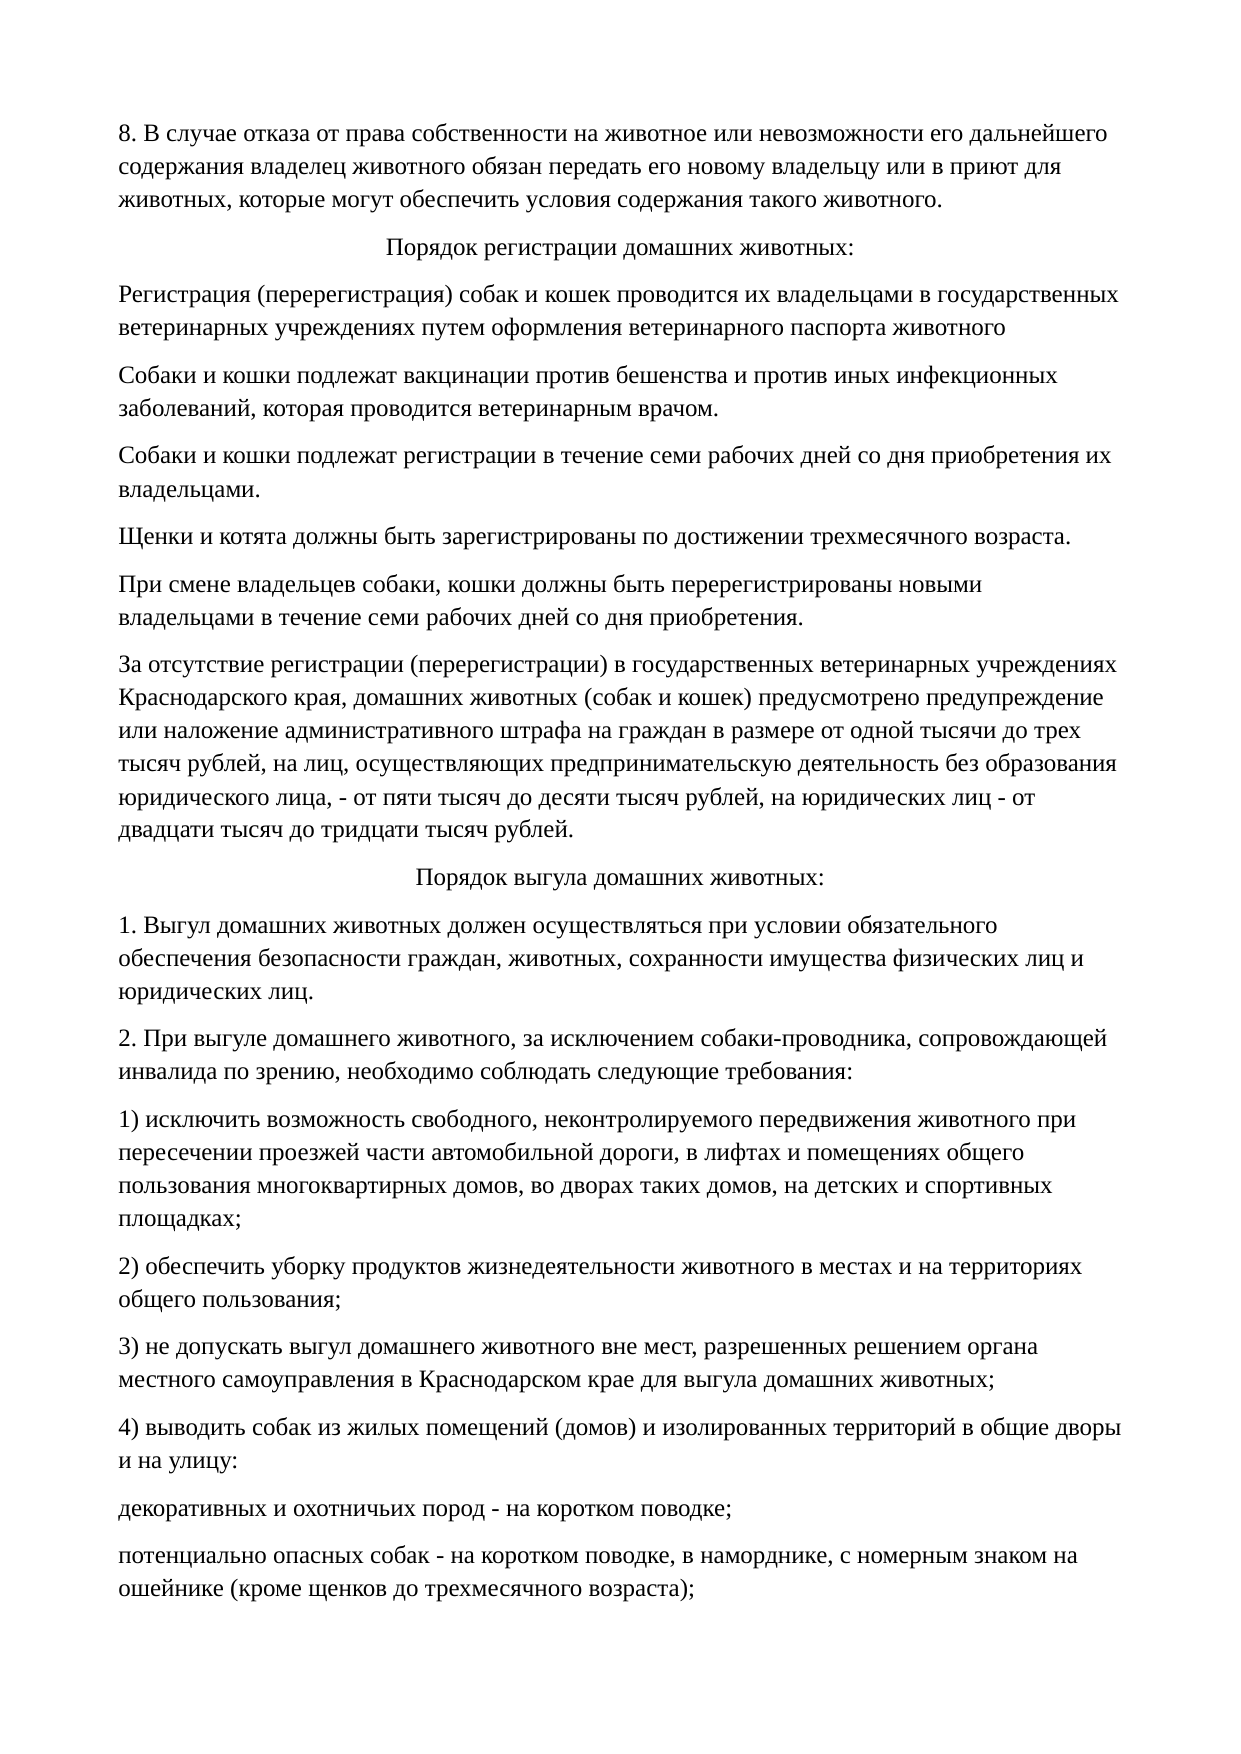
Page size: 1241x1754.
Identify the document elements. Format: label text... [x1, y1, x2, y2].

text Собаки и кошки подлежат вакцинации против бешенства и против иных инфекционных заболеваний, которая проводится ветеринарным врачом. [118, 360, 1122, 422]
text При смене владельцев собаки, кошки должны быть перерегистрированы новыми владельцами в течение семи рабочих дней со дня приобретения. [118, 569, 1122, 631]
text Собаки и кошки подлежат регистрации в течение семи рабочих дней со дня приобретения их владельцами. [118, 441, 1122, 502]
text Щенки и котята должны быть зарегистрированы по достижении трехмесячного возраста. [118, 521, 1122, 550]
text 1) исключить возможность свободного, неконтролируемого передвижения животного при пересечении проезжей части автомобильной дороги, в лифтах и помещениях общего пользования многоквартирных домов, во дворах таких домов, на детских и спортивных площадках; [118, 1104, 1122, 1232]
text декоративных и охотничьих пород - на коротком поводке; [118, 1493, 1122, 1521]
text За отсутствие регистрации (перерегистрации) в государственных ветеринарных учреждениях Краснодарского края, домашних животных (собак и кошек) предусмотрено предупреждение или наложение административного штрафа на граждан в размере от одной тысячи до трех тысяч рублей, на лиц, осуществляющих предпринимательскую деятельность без образования юридического лица, - от пяти тысяч до десяти тысяч рублей, на юридических лиц - от двадцати тысяч до тридцати тысяч рублей. [118, 649, 1122, 843]
text 1. Выгул домашних животных должен осуществляться при условии обязательного обеспечения безопасности граждан, животных, сохранности имущества физических лиц и юридических лиц. [118, 910, 1122, 1004]
text потенциально опасных собак - на коротком поводке, в наморднике, с номерным знаком на ошейнике (кроме щенков до трехмесячного возраста); [118, 1540, 1122, 1602]
text 3) не допускать выгул домашнего животного вне мест, разрешенных решением органа местного самоуправления в Краснодарском крае для выгула домашних животных; [118, 1331, 1122, 1393]
text Порядок выгула домашних животных: [118, 862, 1122, 891]
text 8. В случае отказа от права собственности на животное или невозможности его дальнейшего содержания владелец животного обязан передать его новому владельцу или в приют для животных, которые могут обеспечить условия содержания такого животного. [118, 118, 1122, 213]
text Порядок регистрации домашних животных: [118, 232, 1122, 261]
text 2. При выгуле домашнего животного, за исключением собаки-проводника, сопровождающей инвалида по зрению, необходимо соблюдать следующие требования: [118, 1023, 1122, 1085]
text 4) выводить собак из жилых помещений (домов) и изолированных территорий в общие дворы и на улицу: [118, 1412, 1122, 1474]
text Регистрация (перерегистрация) собак и кошек проводится их владельцами в государственных ветеринарных учреждениях путем оформления ветеринарного паспорта животного [118, 279, 1122, 341]
text 2) обеспечить уборку продуктов жизнедеятельности животного в местах и на территориях общего пользования; [118, 1251, 1122, 1312]
